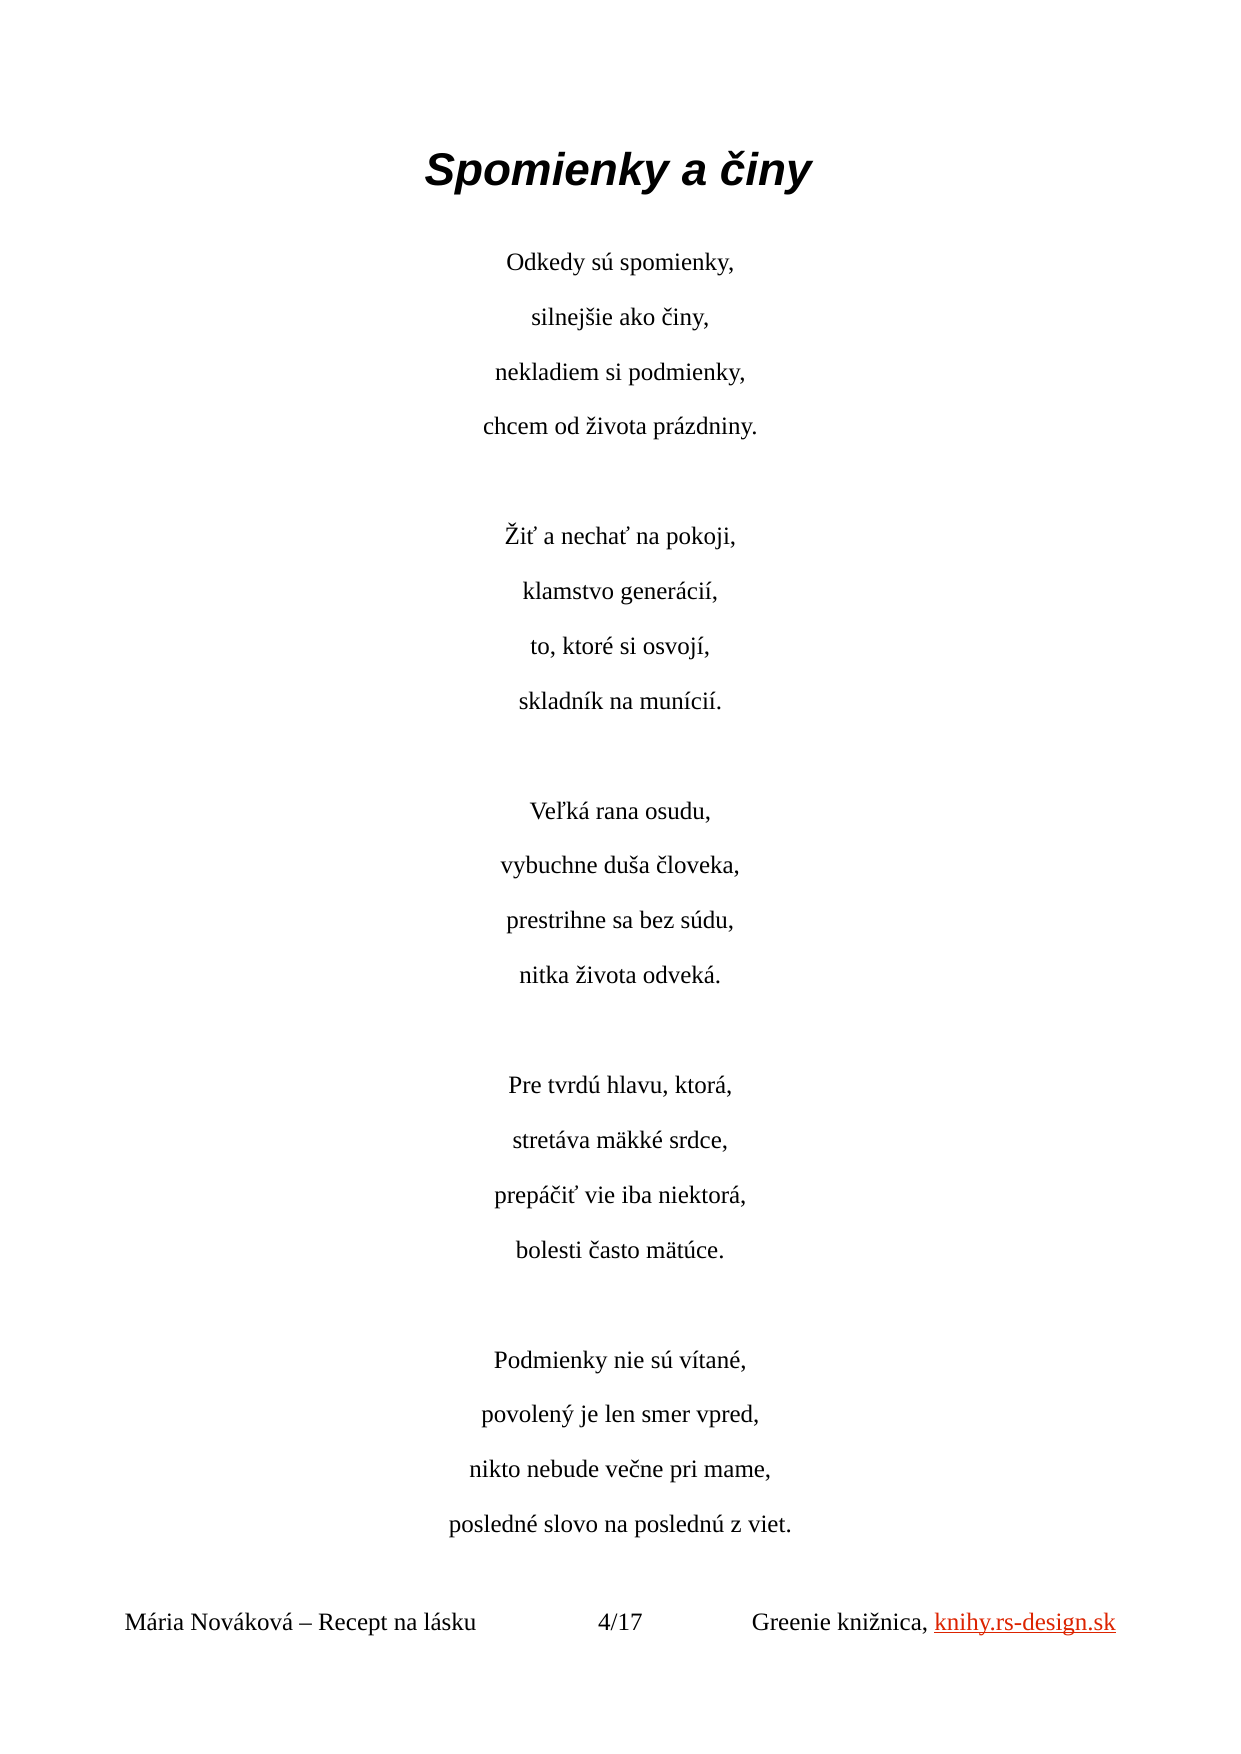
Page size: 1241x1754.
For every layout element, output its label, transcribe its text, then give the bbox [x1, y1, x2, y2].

text skladník na munícií. [118, 686, 1122, 715]
text nikto nebude večne pri mame, [118, 1454, 1122, 1483]
text stretáva mäkké srdce, [118, 1125, 1122, 1154]
text to, ktoré si osvojí, [118, 631, 1122, 660]
text prepáčiť vie iba niektorá, [118, 1180, 1122, 1209]
text silnejšie ako činy, [118, 302, 1122, 330]
text prestrihne sa bez súdu, [118, 906, 1122, 934]
text povolený je len smer vpred, [118, 1399, 1122, 1428]
text nitka života odveká. [118, 960, 1122, 989]
text Podmienky nie sú vítané, [118, 1345, 1122, 1373]
text nekladiem si podmienky, [118, 357, 1122, 385]
text bolesti často mätúce. [118, 1235, 1122, 1264]
text Žiť a nechať na pokoji, [118, 521, 1122, 550]
text vybuchne duša človeka, [118, 851, 1122, 879]
text klamstvo generácií, [118, 576, 1122, 605]
text Odkedy sú spomienky, [118, 247, 1122, 276]
text posledné slovo na poslednú z viet. [118, 1509, 1122, 1538]
text Pre tvrdú hlavu, ktorá, [118, 1070, 1122, 1099]
text Veľká rana osudu, [118, 796, 1122, 824]
subtitle Spomienky a činy [118, 143, 1122, 196]
text chcem od života prázdniny. [118, 411, 1122, 440]
